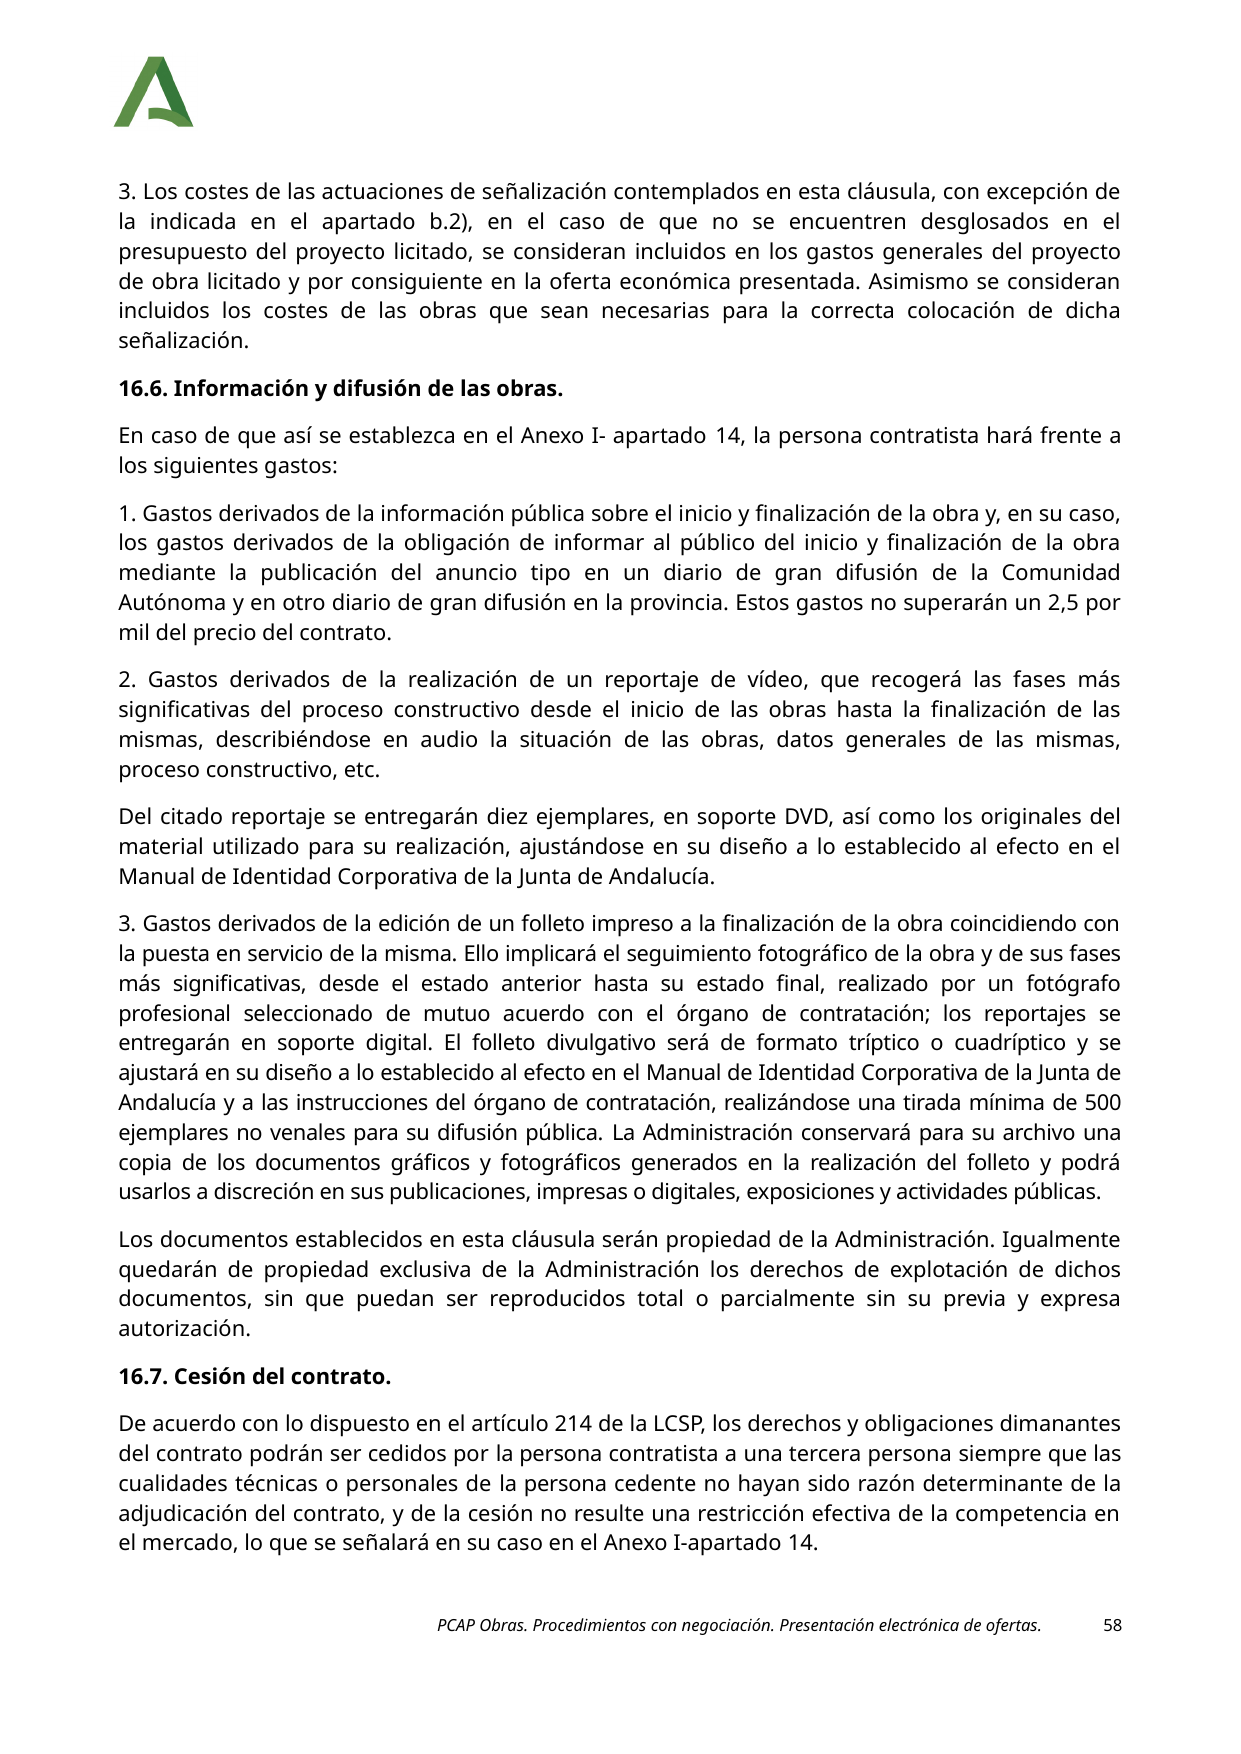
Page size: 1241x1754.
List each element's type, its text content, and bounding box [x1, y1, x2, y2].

subtitle 16.6. Información y difusión de las obras. [118, 373, 1122, 403]
text Del citado reportaje se entregarán diez ejemplares, en soporte DVD, así como los originales del material utilizado para su realización, ajustándose en su diseño a lo establecido al efecto en el Manual de Identidad Corporativa de la Junta de Andalucía. [118, 801, 1122, 891]
picture [109, 52, 198, 131]
text Los documentos establecidos en esta cláusula serán propiedad de la Administración. Igualmente quedarán de propiedad exclusiva de la Administración los derechos de explotación de dichos documentos, sin que puedan ser reproducidos total o parcialmente sin su previa y expresa autorización. [118, 1224, 1122, 1343]
text En caso de que así se establezca en el Anexo I- apartado 14, la persona contratista hará frente a los siguientes gastos: [118, 420, 1122, 480]
text 3. Gastos derivados de la edición de un folleto impreso a la finalización de la obra coincidiendo con la puesta en servicio de la misma. Ello implicará el seguimiento fotográfico de la obra y de sus fases más significativas, desde el estado anterior hasta su estado final, realizado por un fotógrafo profesional seleccionado de mutuo acuerdo con el órgano de contratación; los reportajes se entregarán en soporte digital. El folleto divulgativo será de formato tríptico o cuadríptico y se ajustará en su diseño a lo establecido al efecto en el Manual de Identidad Corporativa de la Junta de Andalucía y a las instrucciones del órgano de contratación, realizándose una tirada mínima de 500 ejemplares no venales para su difusión pública. La Administración conservará para su archivo una copia de los documentos gráficos y fotográficos generados en la realización del folleto y podrá usarlos a discreción en sus publicaciones, impresas o digitales, exposiciones y actividades públicas. [118, 908, 1122, 1206]
text 1. Gastos derivados de la información pública sobre el inicio y finalización de la obra y, en su caso, los gastos derivados de la obligación de informar al público del inicio y finalización de la obra mediante la publicación del anuncio tipo en un diario de gran difusión de la Comunidad Autónoma y en otro diario de gran difusión en la provincia. Estos gastos no superarán un 2,5 por mil del precio del contrato. [118, 498, 1122, 647]
subtitle 16.7. Cesión del contrato. [118, 1361, 1122, 1391]
text De acuerdo con lo dispuesto en el artículo 214 de la LCSP, los derechos y obligaciones dimanantes del contrato podrán ser cedidos por la persona contratista a una tercera persona siempre que las cualidades técnicas o personales de la persona cedente no hayan sido razón determinante de la adjudicación del contrato, y de la cesión no resulte una restricción efectiva de la competencia en el mercado, lo que se señalará en su caso en el Anexo I-apartado 14. [118, 1408, 1122, 1557]
text 2. Gastos derivados de la realización de un reportaje de vídeo, que recogerá las fases más significativas del proceso constructivo desde el inicio de las obras hasta la finalización de las mismas, describiéndose en audio la situación de las obras, datos generales de las mismas, proceso constructivo, etc. [118, 664, 1122, 783]
text 3. Los costes de las actuaciones de señalización contemplados en esta cláusula, con excepción de la indicada en el apartado b.2), en el caso de que no se encuentren desglosados en el presupuesto del proyecto licitado, se consideran incluidos en los gastos generales del proyecto de obra licitado y por consiguiente en la oferta económica presentada. Asimismo se consideran incluidos los costes de las obras que sean necesarias para la correcta colocación de dicha señalización. [118, 176, 1122, 355]
